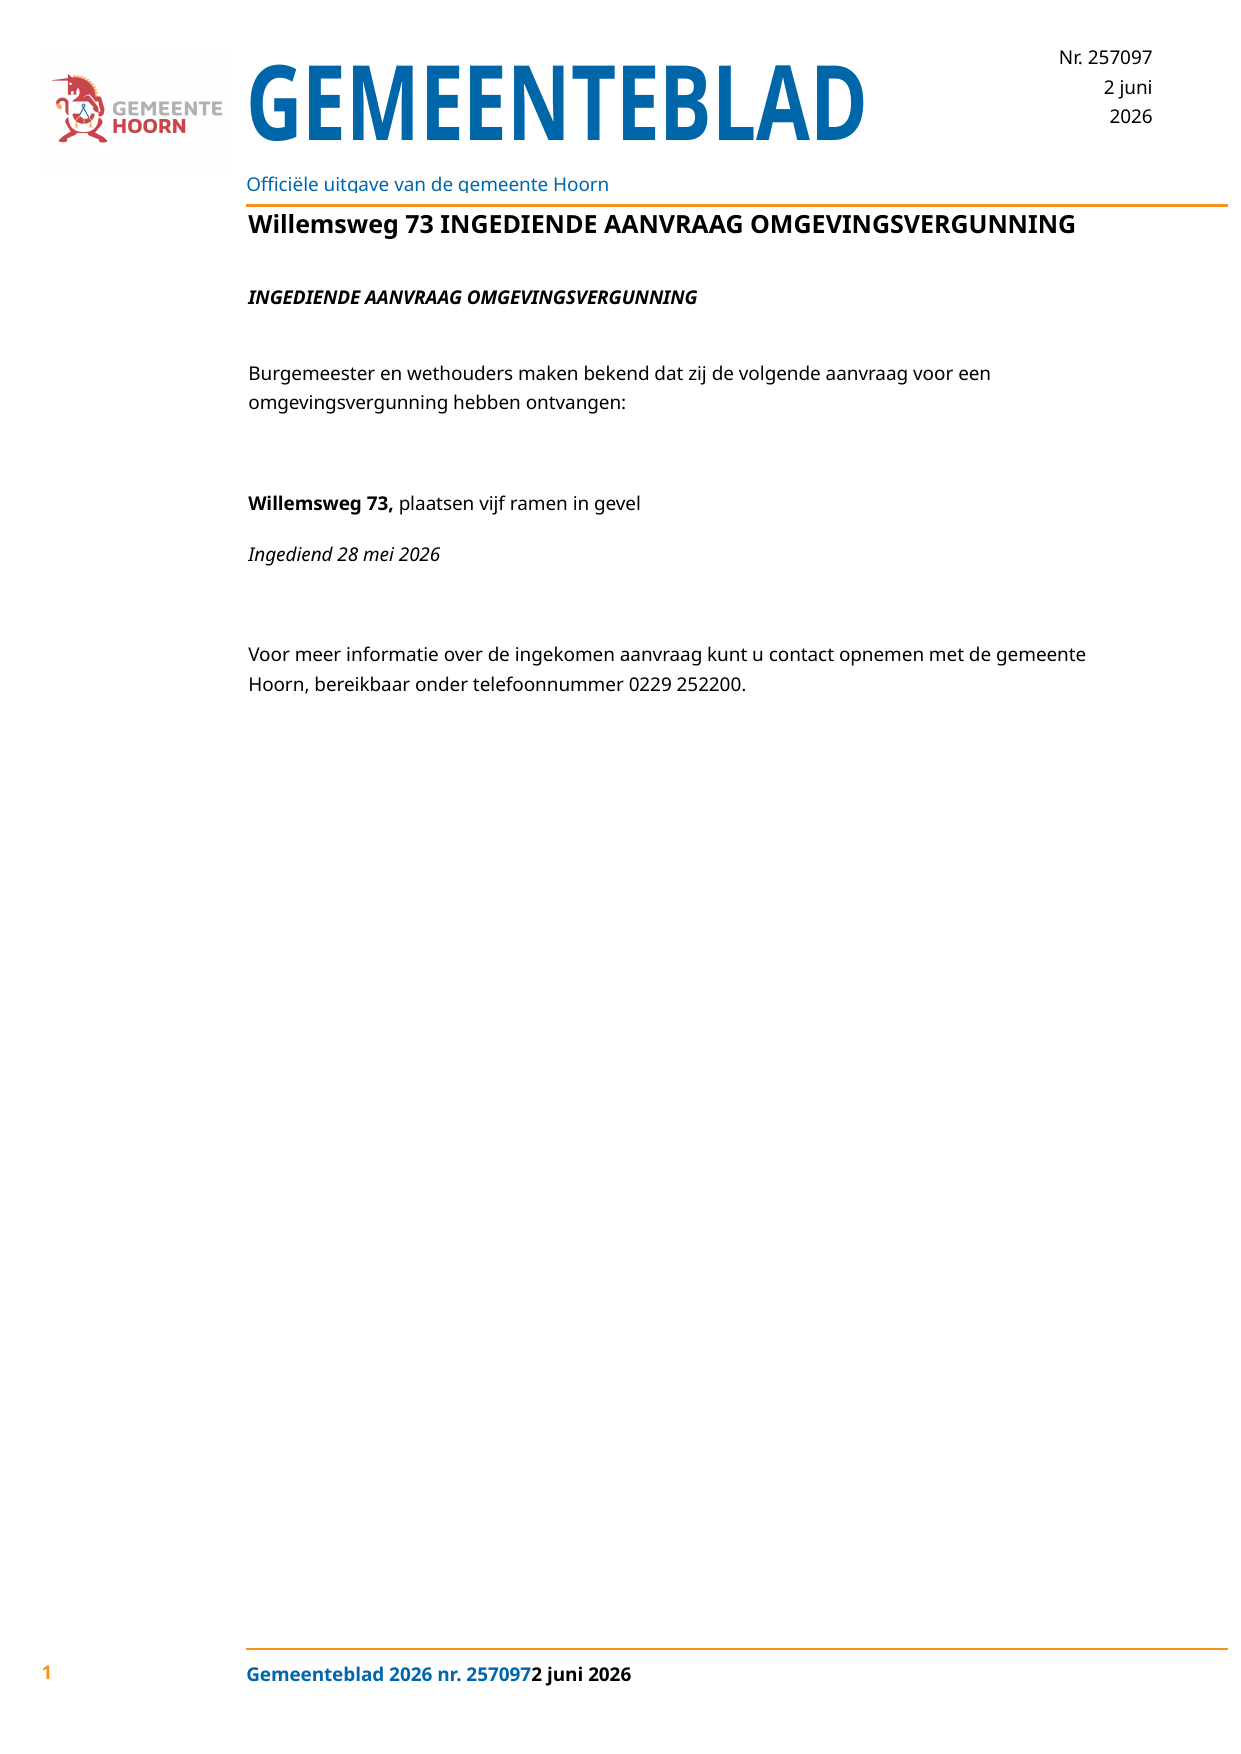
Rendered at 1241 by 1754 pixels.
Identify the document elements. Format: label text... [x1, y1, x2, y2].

text Voor meer informatie over de ingekomen aanvraag kunt u contact opnemen met de gemeente Hoorn, bereikbaar onder telefoonnummer 0229 252200. [248, 642, 1152, 697]
text Burgemeester en wethouders maken bekend dat zij de volgende aanvraag voor een omgevingsvergunning hebben ontvangen: [248, 360, 1152, 415]
text Willemsweg 73 INGEDIENDE AANVRAAG OMGEVINGSVERGUNNING [248, 207, 1152, 241]
text INGEDIENDE AANVRAAG OMGEVINGSVERGUNNING [248, 284, 1152, 309]
picture [41, 47, 231, 172]
text Ingediend 28 mei 2026 [248, 541, 1152, 567]
text Willemsweg 73, plaatsen vijf ramen in gevel [248, 490, 1152, 516]
